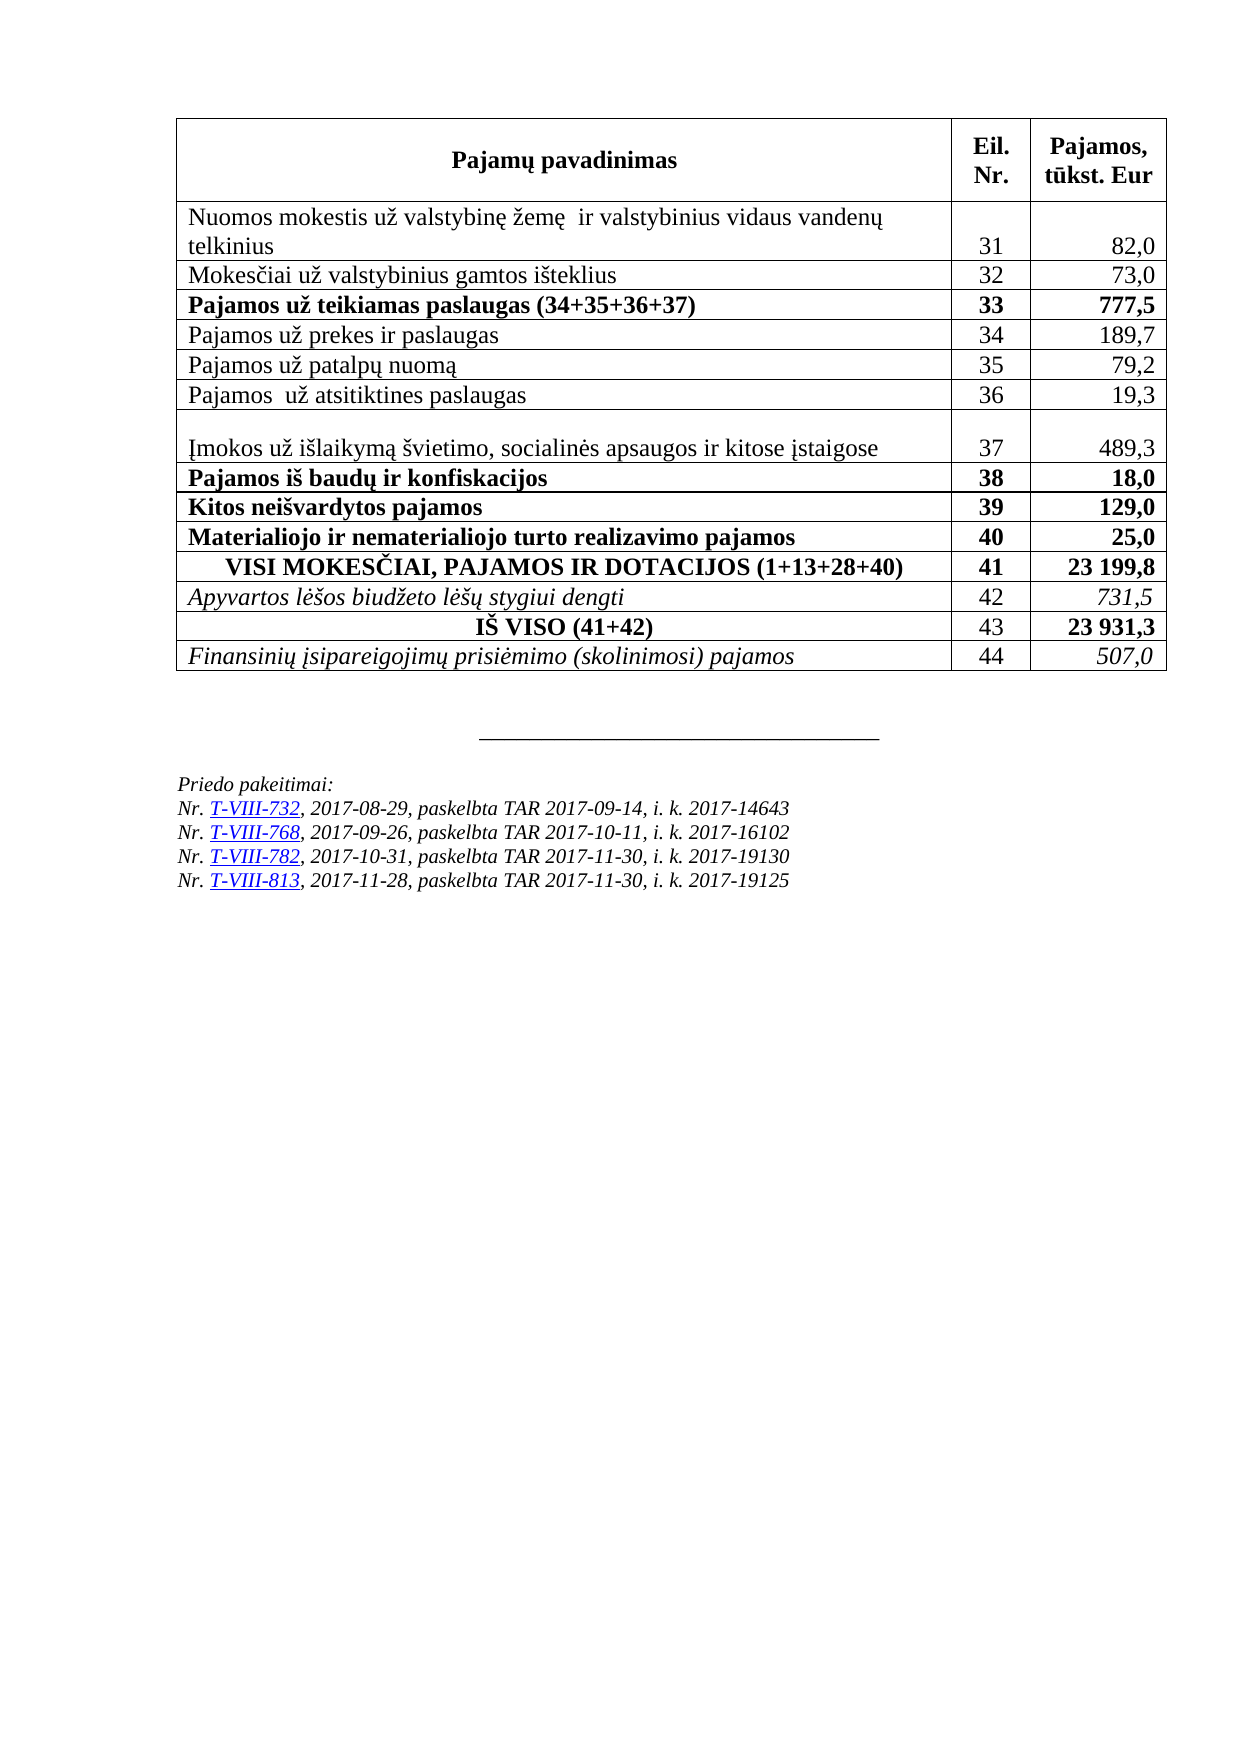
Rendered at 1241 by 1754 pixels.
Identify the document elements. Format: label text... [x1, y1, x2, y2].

table_cell 43 [952, 612, 1030, 640]
table_cell 34 [952, 320, 1030, 349]
table_cell 31 [952, 202, 1030, 259]
table_cell 489,3 [1031, 410, 1166, 462]
table_cell VISI MOKESČIAI, PAJAMOS IR DOTACIJOS (1+13+28+40) [177, 552, 951, 581]
table_header Eil. Nr. [952, 119, 1030, 201]
text Nr. T-VIII-813, 2017-11-28, paskelbta TAR 2017-11-30, i. k. 2017-19125 [177, 868, 1181, 892]
table_cell 40 [952, 522, 1030, 551]
table_cell Pajamos už atsitiktines paslaugas [177, 380, 951, 408]
table_cell 82,0 [1031, 202, 1166, 259]
table_cell IŠ VISO (41+42) [177, 612, 951, 640]
table_cell 32 [952, 261, 1030, 289]
table_cell Įmokos už išlaikymą švietimo, socialinės apsaugos ir kitose įstaigose [177, 410, 951, 462]
table_header Pajamų pavadinimas [177, 119, 951, 201]
table_cell 36 [952, 380, 1030, 408]
table_cell 37 [952, 410, 1030, 462]
table_cell 129,0 [1031, 493, 1166, 521]
table_cell Pajamos už patalpų nuomą [177, 350, 951, 379]
text Nr. T-VIII-768, 2017-09-26, paskelbta TAR 2017-10-11, i. k. 2017-16102 [177, 820, 1181, 844]
table_cell 23 199,8 [1031, 552, 1166, 581]
table_cell Pajamos už prekes ir paslaugas [177, 320, 951, 349]
table_cell Pajamos iš baudų ir konfiskacijos [177, 463, 951, 491]
table_cell 19,3 [1031, 380, 1166, 408]
table_header Pajamos, tūkst. Eur [1031, 119, 1166, 201]
table_cell Kitos neišvardytos pajamos [177, 493, 951, 521]
table_cell Nuomos mokestis už valstybinę žemę ir valstybinius vidaus vandenų telkinius [177, 202, 951, 259]
table_cell Pajamos už teikiamas paslaugas (34+35+36+37) [177, 290, 951, 319]
table_cell 25,0 [1031, 522, 1166, 551]
table_cell 23 931,3 [1031, 612, 1166, 640]
table_cell 73,0 [1031, 261, 1166, 289]
table_cell 507,0 [1031, 641, 1166, 670]
table_cell 79,2 [1031, 350, 1166, 379]
table_cell Mokesčiai už valstybinius gamtos išteklius [177, 261, 951, 289]
table_cell 42 [952, 582, 1030, 611]
table_cell 33 [952, 290, 1030, 319]
table_cell 44 [952, 641, 1030, 670]
table_cell 38 [952, 463, 1030, 491]
table_cell 35 [952, 350, 1030, 379]
table_cell 18,0 [1031, 463, 1166, 491]
table_cell Materialiojo ir nematerialiojo turto realizavimo pajamos [177, 522, 951, 551]
table_cell 189,7 [1031, 320, 1166, 349]
text Nr. T-VIII-732, 2017-08-29, paskelbta TAR 2017-09-14, i. k. 2017-14643 [177, 796, 1181, 820]
table_cell Finansinių įsipareigojimų prisiėmimo (skolinimosi) pajamos [177, 641, 951, 670]
table_cell 39 [952, 493, 1030, 521]
table_cell 41 [952, 552, 1030, 581]
table_cell 731,5 [1031, 582, 1166, 611]
table_cell Apyvartos lėšos biudžeto lėšų stygiui dengti [177, 582, 951, 611]
text ________________________________ [177, 714, 1181, 743]
text Priedo pakeitimai: [177, 772, 1181, 796]
table_cell 777,5 [1031, 290, 1166, 319]
text Nr. T-VIII-782, 2017-10-31, paskelbta TAR 2017-11-30, i. k. 2017-19130 [177, 844, 1181, 868]
